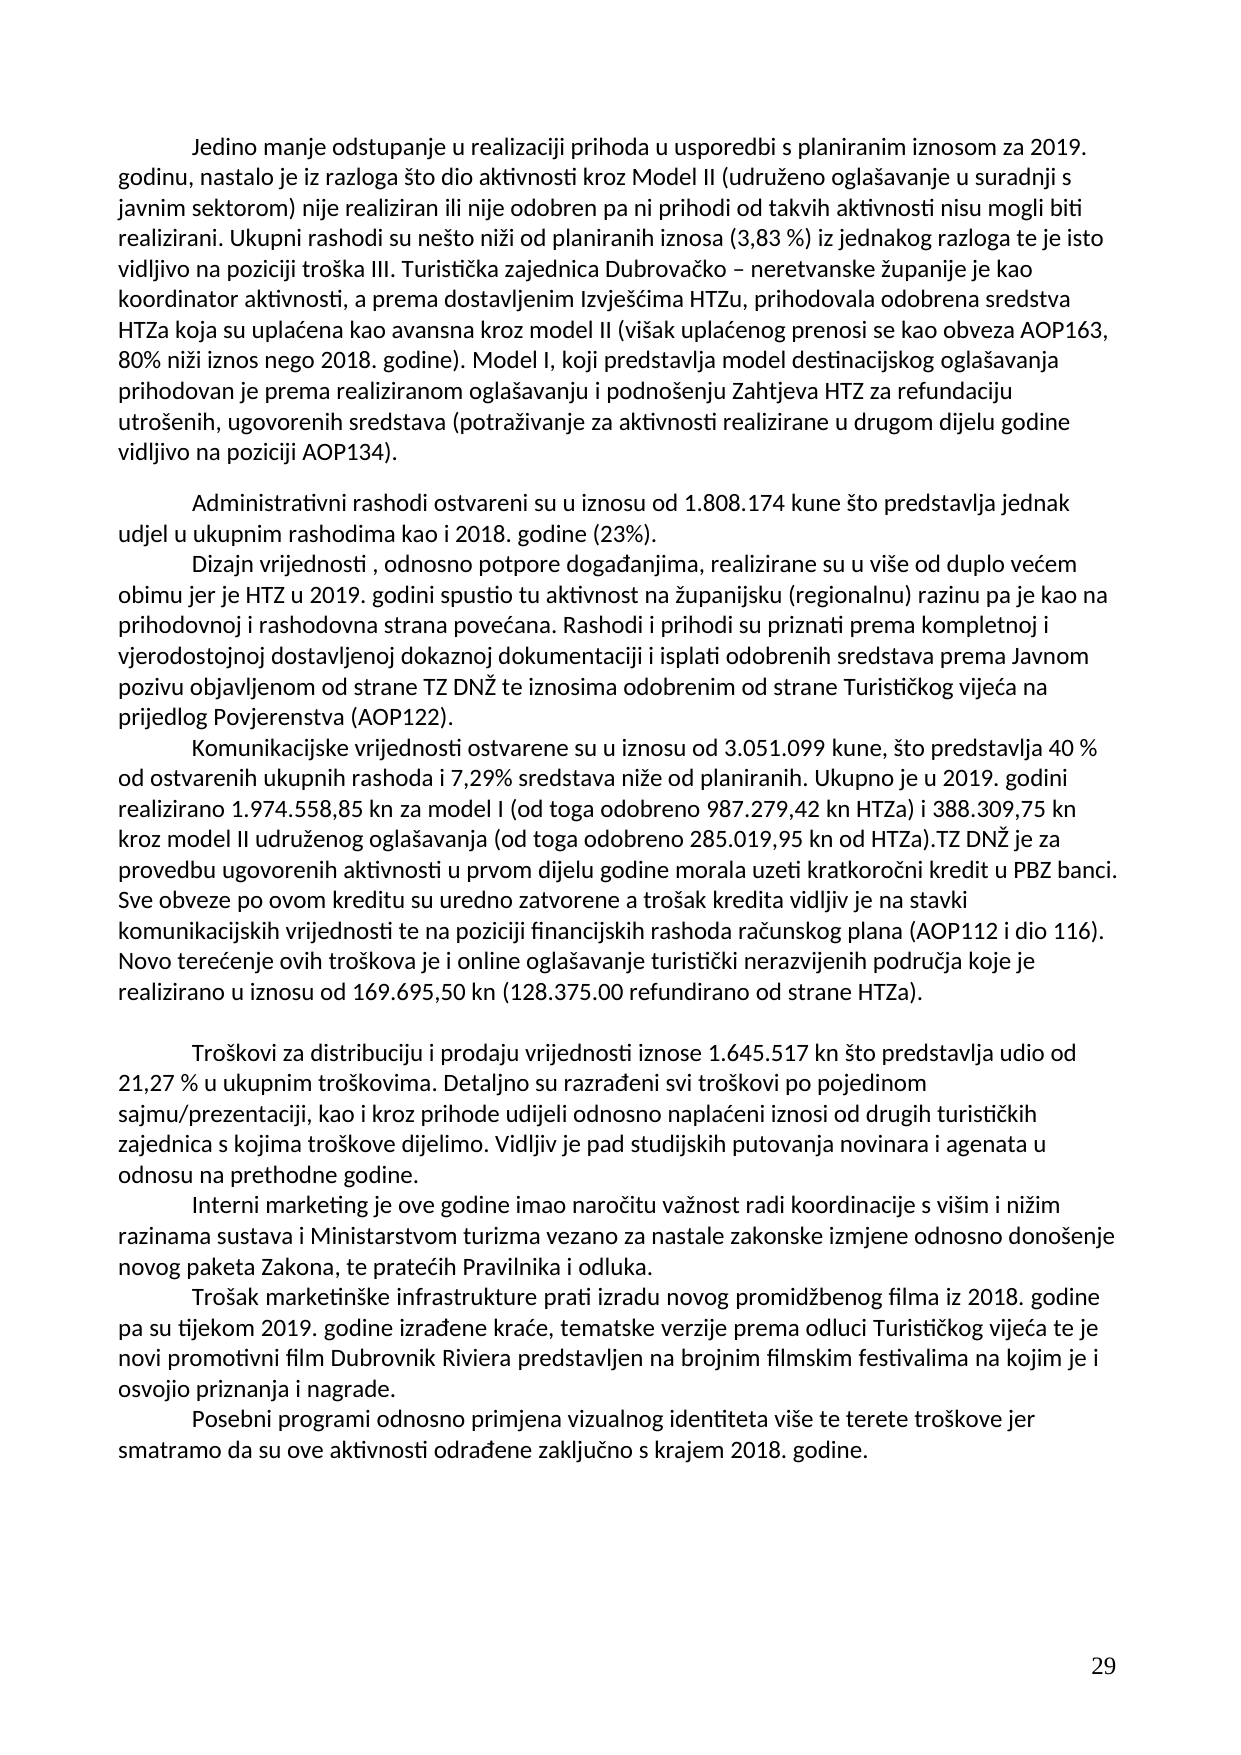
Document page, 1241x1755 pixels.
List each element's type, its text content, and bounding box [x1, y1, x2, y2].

text Sve obveze po ovom kreditu su uredno zatvorene a trošak kredita vidljiv je na stavki [118, 884, 1209, 915]
text utrošenih, ugovorenih sredstava (potraživanje za aktivnosti realizirane u drugom dijelu godine [118, 406, 1209, 436]
text vidljivo na poziciji AOP134). [118, 436, 1209, 467]
text realizirani. Ukupni rashodi su nešto niži od planiranih iznosa (3,83 %) iz jednakog razloga te je isto vidljivo na poziciji troška III. Turistička zajednica Dubrovačko – neretvanske županije je kao koordinator aktivnosti, a prema dostavljenim Izvješćima HTZu, prihodovala odobrena sredstva HTZa koja su uplaćena kao avansna kroz model II (višak uplaćenog prenosi se kao obveza AOP163, 80% niži iznos nego 2018. godine). Model I, koji predstavlja model destinacijskog oglašavanja [118, 223, 1112, 375]
text Komunikacijske vrijednosti ostvarene su u iznosu od 3.051.099 kune, što predstavlja 40 % od ostvarenih ukupnih rashoda i 7,29% sredstava niže od planiranih. Ukupno je u 2019. godini realizirano 1.974.558,85 kn za model I (od toga odobreno 987.279,42 kn HTZa) i 388.309,75 kn kroz model II udruženog oglašavanja (od toga odobreno 285.019,95 kn od HTZa).TZ DNŽ je za provedbu ugovorenih aktivnosti u prvom dijelu godine morala uzeti kratkoročni kredit u PBZ banci. [118, 732, 1119, 884]
text Trošak marketinške infrastrukture prati izradu novog promidžbenog filma iz 2018. godine pa su tijekom 2019. godine izrađene kraće, tematske verzije prema odluci Turističkog vijeća te je novi promotivni film Dubrovnik Riviera predstavljen na brojnim filmskim festivalima na kojim je i osvojio priznanja i nagrade. [118, 1281, 1101, 1403]
text Administrativni rashodi ostvareni su u iznosu od 1.808.174 kune što predstavlja jednak [192, 488, 1209, 518]
text Troškovi za distribuciju i prodaju vrijednosti iznose 1.645.517 kn što predstavlja udio od 21,27 % u ukupnim troškovima. Detaljno su razrađeni svi troškovi po pojedinom sajmu/prezentaciji, kao i kroz prihode udijeli odnosno naplaćeni iznosi od drugih turističkih zajednica s kojima troškove dijelimo. Vidljiv je pad studijskih putovanja novinara i agenata u odnosu na prethodne godine. [118, 1037, 1080, 1189]
text Posebni programi odnosno primjena vizualnog identiteta više te terete troškove jer smatramo da su ove aktivnosti odrađene zaključno s krajem 2018. godine. [118, 1403, 1036, 1464]
text Dizajn vrijednosti , odnosno potpore događanjima, realizirane su u više od duplo većem obimu jer je HTZ u 2019. godini spustio tu aktivnost na županijsku (regionalnu) razinu pa je kao na prihodovnoj i rashodovna strana povećana. Rashodi i prihodi su priznati prema kompletnoj i vjerodostojnoj dostavljenoj dokaznoj dokumentaciji i isplati odobrenih sredstava prema Javnom pozivu objavljenom od strane TZ DNŽ te iznosima odobrenim od strane Turističkog vijeća na prijedlog Povjerenstva (AOP122). [118, 549, 1111, 732]
text Jedino manje odstupanje u realizaciji prihoda u usporedbi s planiranim iznosom za 2019. godinu, nastalo je iz razloga što dio aktivnosti kroz Model II (udruženo oglašavanje u suradnji s javnim sektorom) nije realiziran ili nije odobren pa ni prihodi od takvih aktivnosti nisu mogli biti [118, 131, 1090, 223]
text Interni marketing je ove godine imao naročitu važnost radi koordinacije s višim i nižim razinama sustava i Ministarstvom turizma vezano za nastale zakonske izmjene odnosno donošenje novog paketa Zakona, te pratećih Pravilnika i odluka. [118, 1189, 1118, 1281]
text udjel u ukupnim rashodima kao i 2018. godine (23%). [118, 518, 1209, 549]
text prihodovan je prema realiziranom oglašavanju i podnošenju Zahtjeva HTZ za refundaciju [118, 375, 1209, 406]
text komunikacijskih vrijednosti te na poziciji financijskih rashoda računskog plana (AOP112 i dio 116). Novo terećenje ovih troškova je i online oglašavanje turistički nerazvijenih područja koje je realizirano u iznosu od 169.695,50 kn (128.375.00 refundirano od strane HTZa). [118, 915, 1108, 1006]
